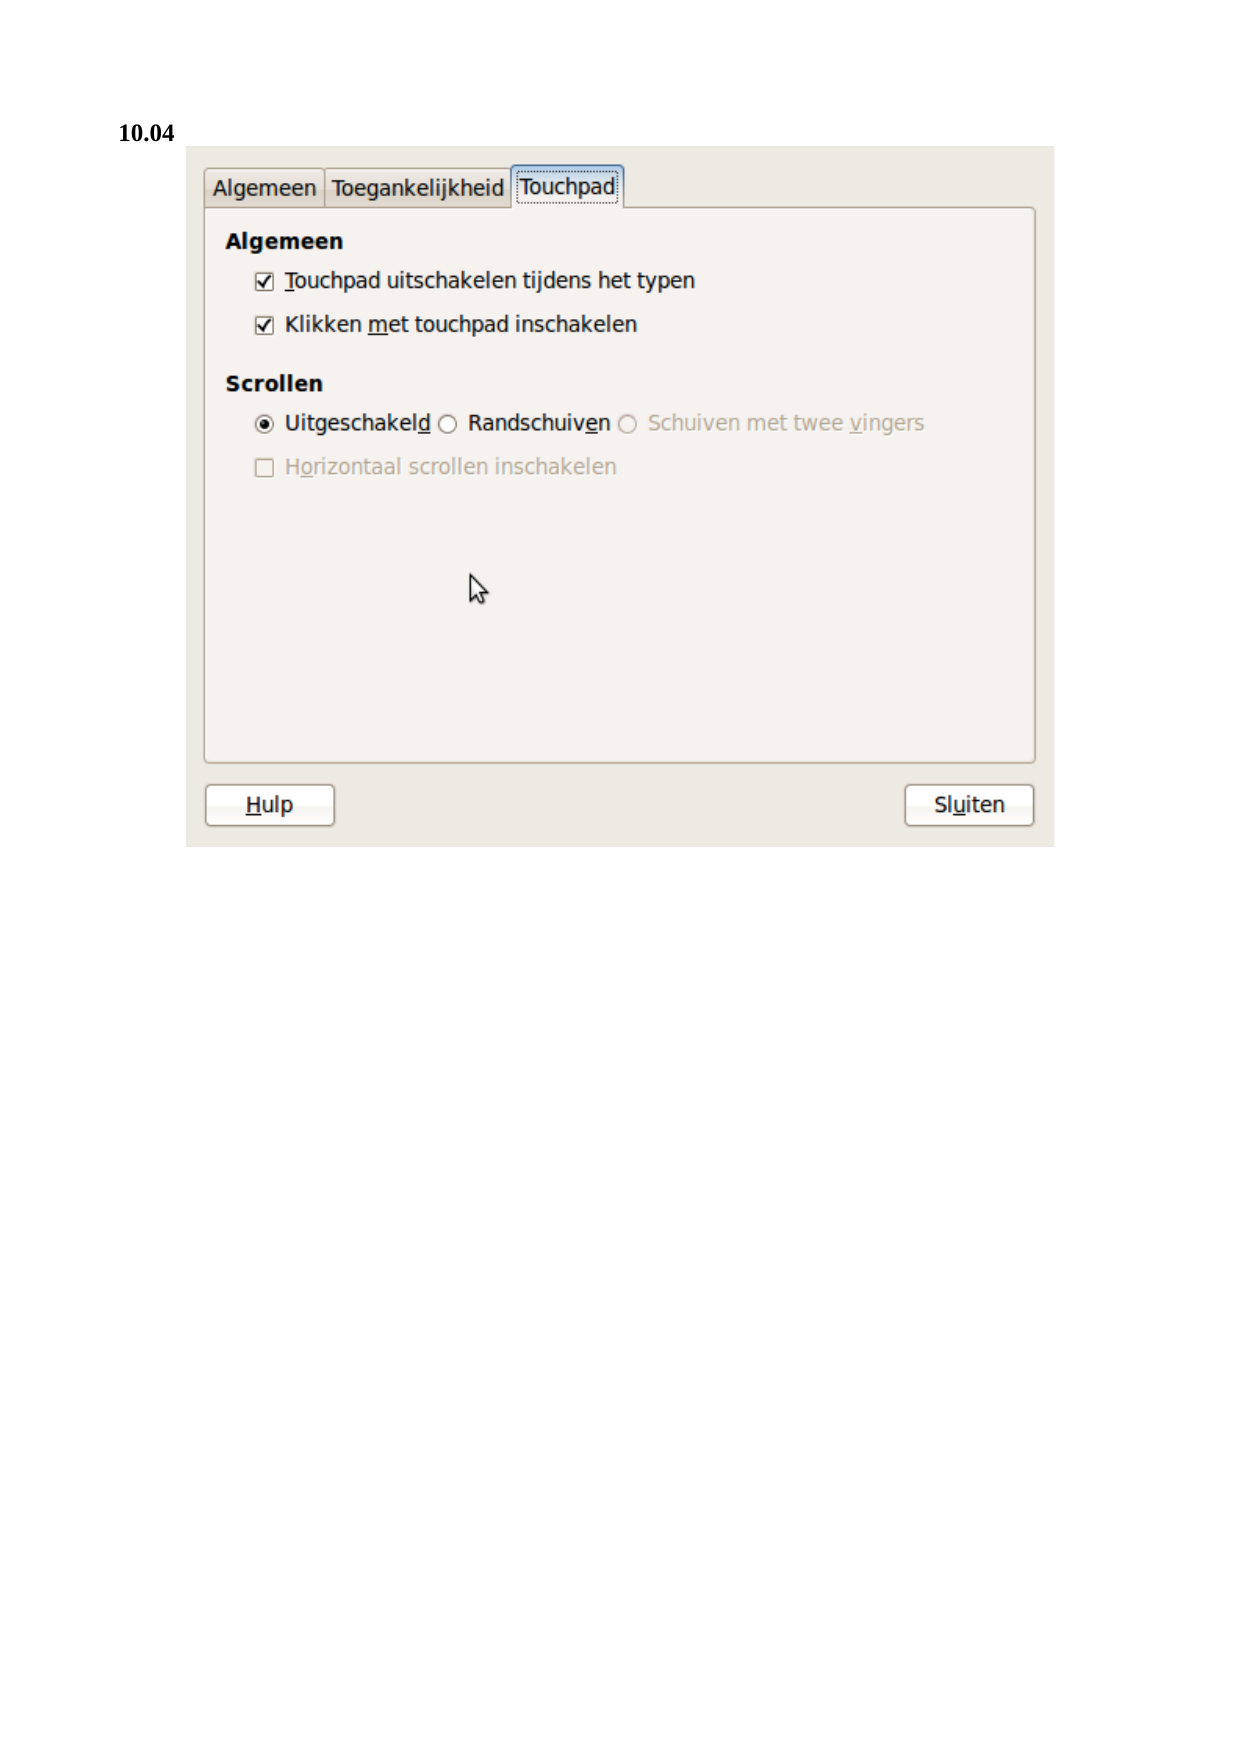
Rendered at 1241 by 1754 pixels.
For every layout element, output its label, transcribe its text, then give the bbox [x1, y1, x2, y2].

text 10.04 [118, 118, 1122, 147]
picture [185, 146, 1055, 847]
